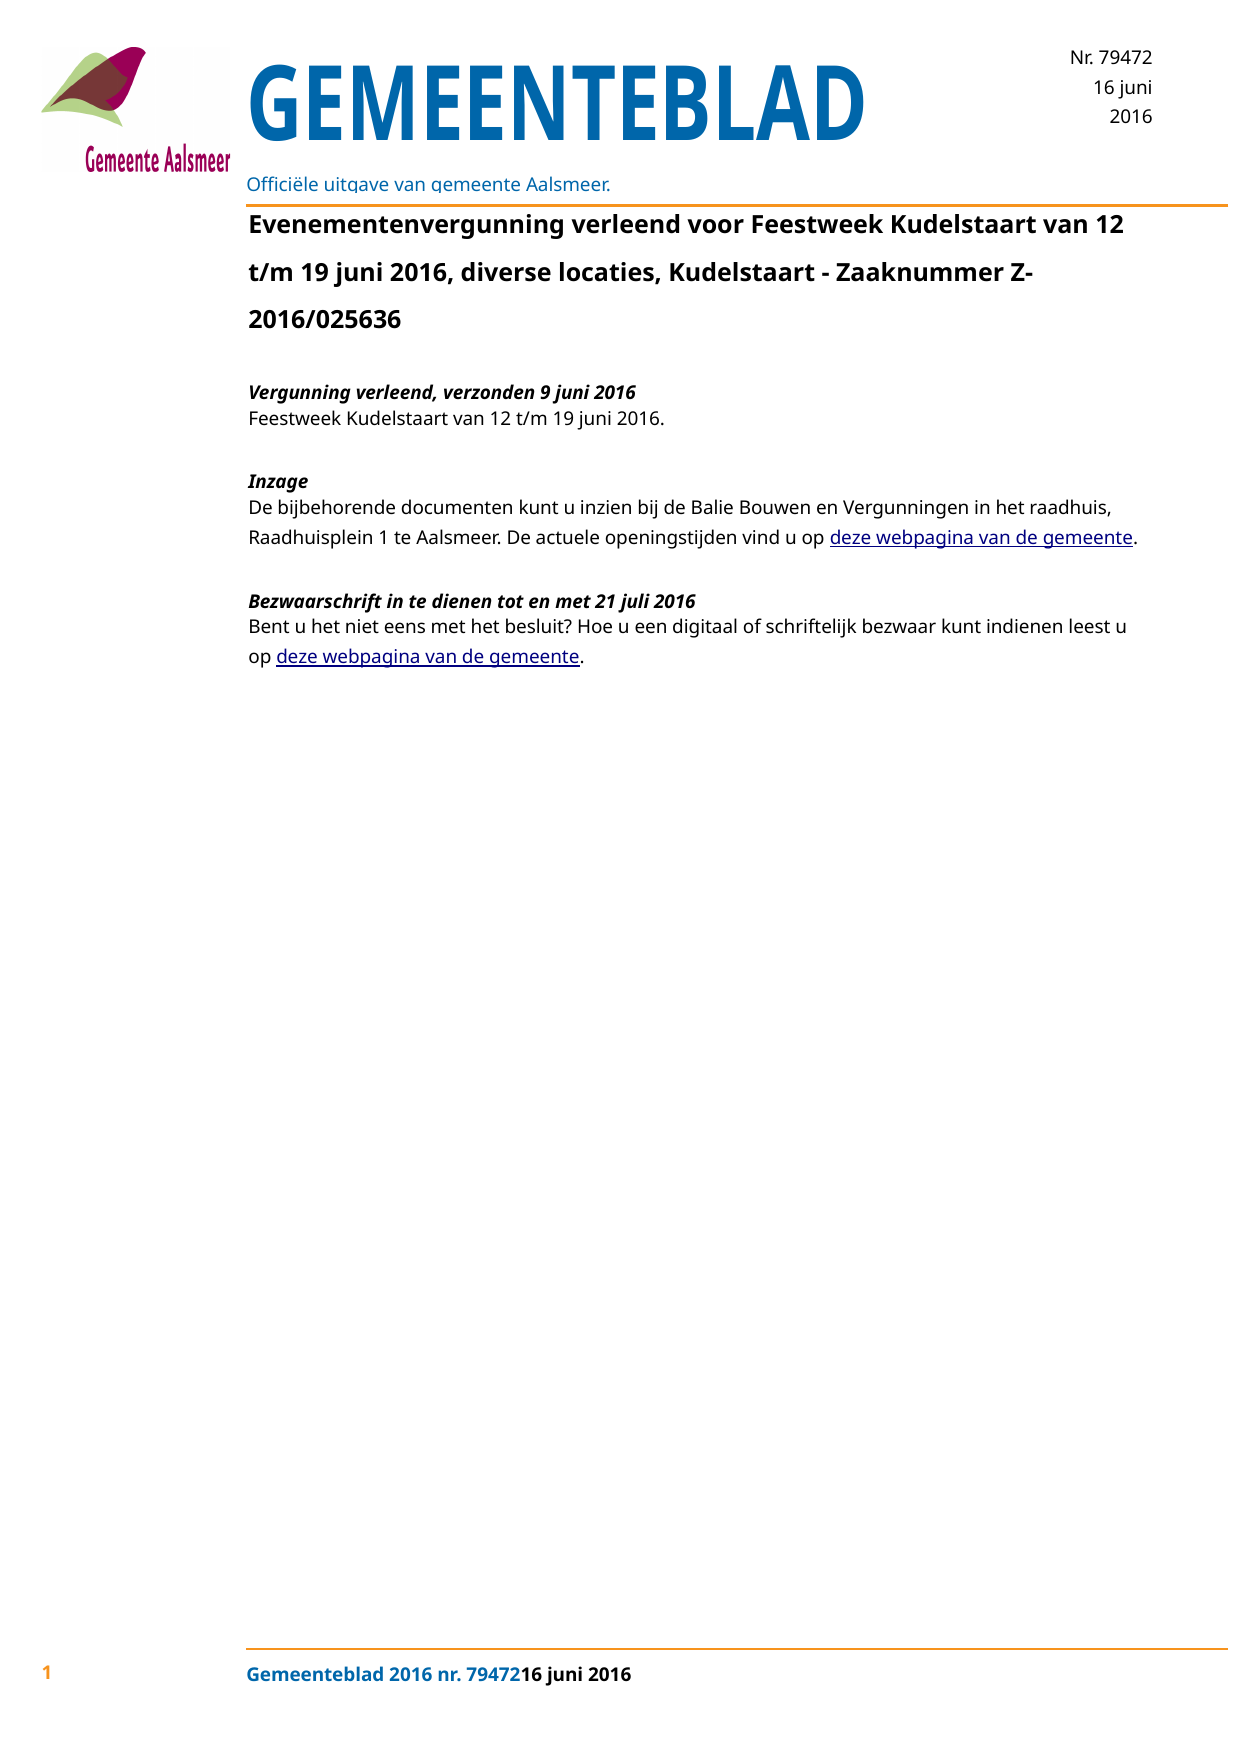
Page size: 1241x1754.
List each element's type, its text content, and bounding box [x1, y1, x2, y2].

text Vergunning verleend, verzonden 9 juni 2016 [248, 379, 1152, 405]
text Bent u het niet eens met het besluit? Hoe u een digitaal of schriftelijk bezwaar kunt indienen leest u op deze webpagina van de gemeente. [248, 614, 1152, 669]
text Bezwaarschrift in te dienen tot en met 21 juli 2016 [248, 588, 1152, 614]
text De bijbehorende documenten kunt u inzien bij de Balie Bouwen en Vergunningen in het raadhuis, Raadhuisplein 1 te Aalsmeer. De actuele openingstijden vind u op deze webpagina van de gemeente. [248, 494, 1152, 550]
text Evenementenvergunning verleend voor Feestweek Kudelstaart van 12 t/m 19 juni 2016, diverse locaties, Kudelstaart - Zaaknummer Z-2016/025636 [248, 207, 1152, 336]
text Feestweek Kudelstaart van 12 t/m 19 juni 2016. [248, 405, 1152, 431]
text Inzage [248, 469, 1152, 494]
picture [41, 47, 231, 172]
